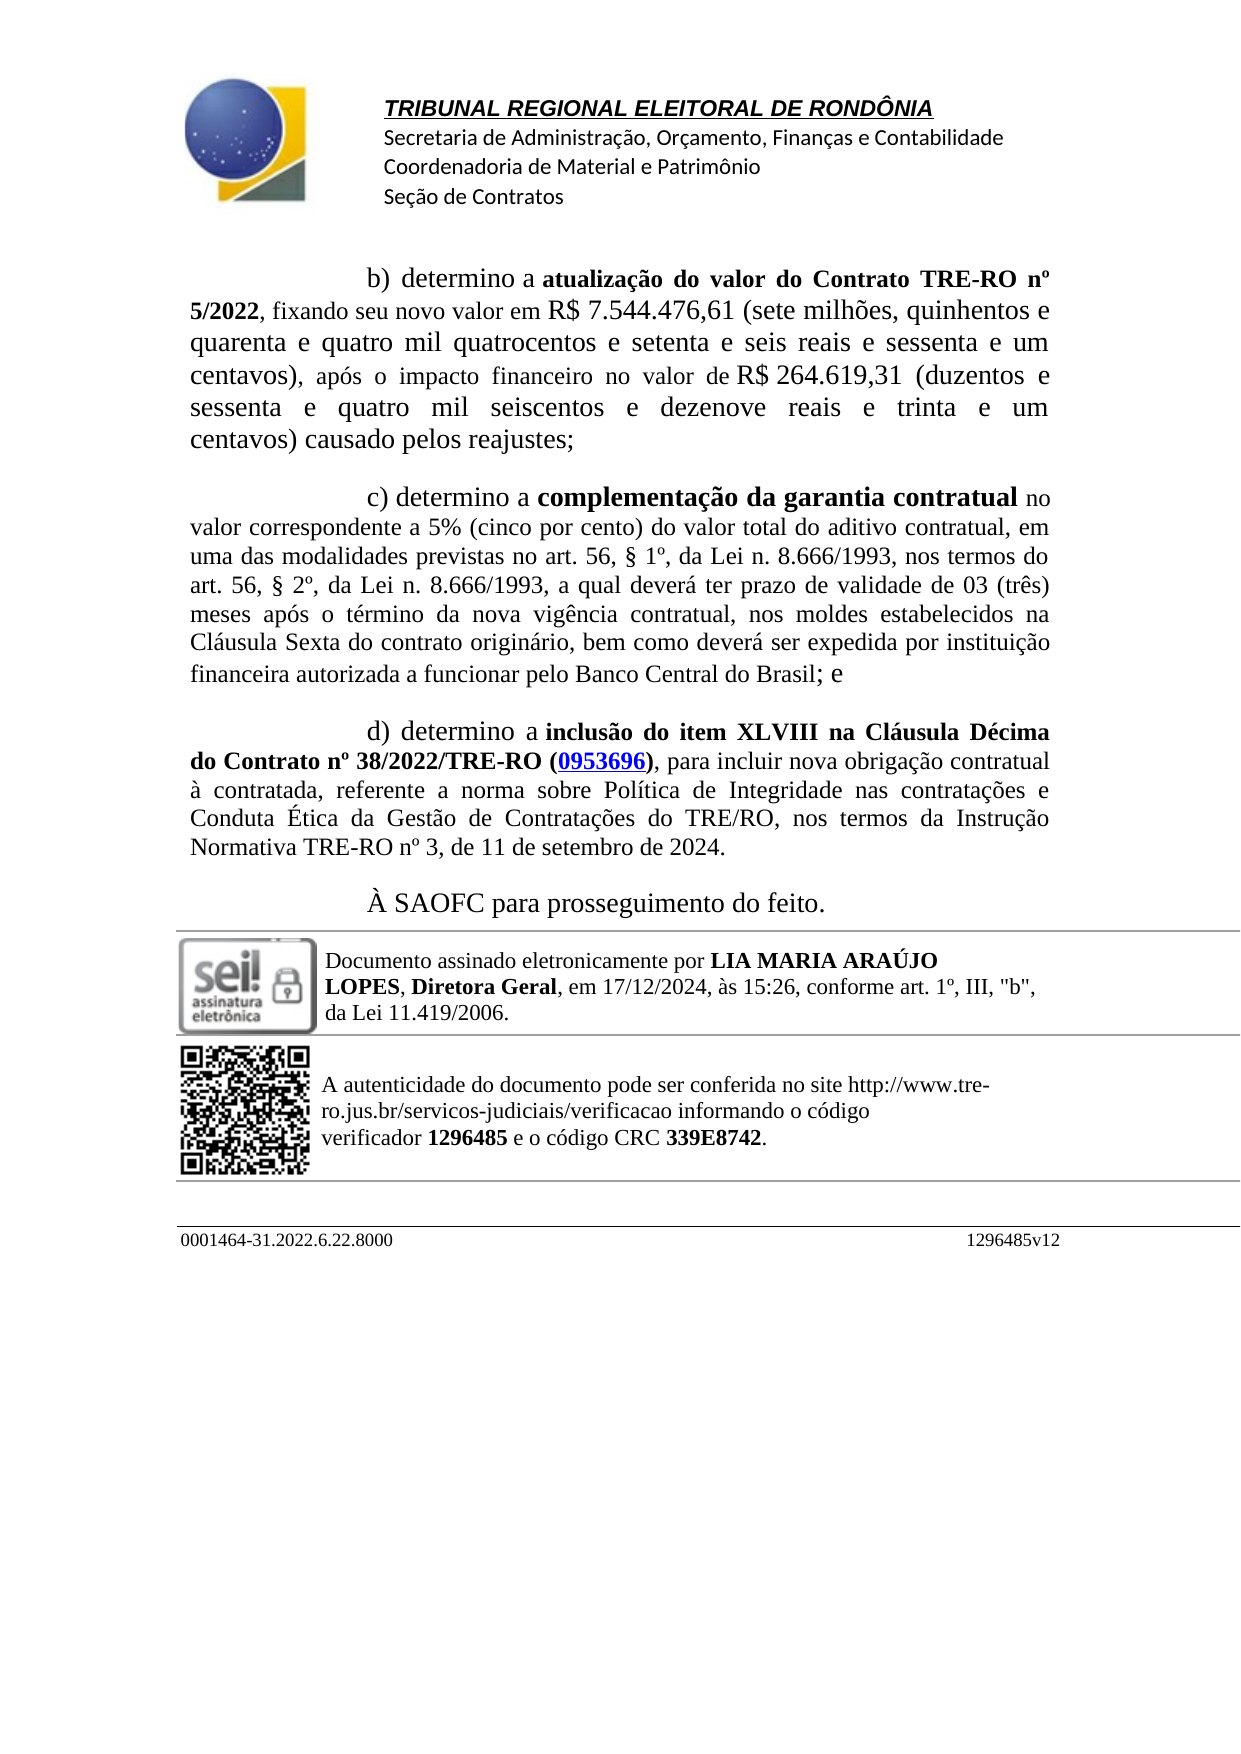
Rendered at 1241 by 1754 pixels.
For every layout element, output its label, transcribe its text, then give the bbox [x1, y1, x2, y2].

table_header 0001464-31.2022.6.22.8000 [177, 1227, 620, 1254]
table_header 1296485v12 [620, 1227, 1063, 1254]
table_header Documento assinado eletronicamente por LIA MARIA ARAÚJO LOPES, Diretora Geral, em 17/12/2024, às 15:26, conforme art. 1º, III, "b", da Lei 11.419/2006. [323, 938, 1063, 1034]
text À SAOFC para prosseguimento do feito. [190, 886, 1051, 918]
text b) determino a atualização do valor do Contrato TRE-RO nº 5/2022, fixando seu novo valor em R$ 7.544.476,61 (sete milhões, quinhentos e quarenta e quatro mil quatrocentos e setenta e seis reais e sessenta e um centavos), após o impacto financeiro no valor de R$ 264.619,31 (duzentos e sessenta e quatro mil seiscentos e dezenove reais e trinta e um centavos) causado pelos reajustes; [190, 261, 1051, 455]
text d) determino a inclusão do item XLVIII na Cláusula Décima do Contrato nº 38/2022/TRE-RO (0953696), para incluir nova obrigação contratual à contratada, referente a norma sobre Política de Integridade nas contratações e Conduta Ética da Gestão de Contratações do TRE/RO, nos termos da Instrução Normativa TRE-RO nº 3, de 11 de setembro de 2024. [190, 713, 1051, 861]
text c) determino a complementação da garantia contratual no valor correspondente a 5% (cinco por cento) do valor total do aditivo contratual, em uma das modalidades previstas no art. 56, § 1º, da Lei n. 8.666/1993, nos termos do art. 56, § 2º, da Lei n. 8.666/1993, a qual deverá ter prazo de validade de 03 (três) meses após o término da nova vigência contratual, nos moldes estabelecidos na Cláusula Sexta do contrato originário, bem como deverá ser expedida por instituição financeira autorizada a funcionar pelo Banco Central do Brasil; e [190, 480, 1051, 688]
table_header [317, 938, 323, 1034]
table_header A autenticidade do documento pode ser conferida no site http://www.tre-ro.jus.br/servicos-judiciais/verificacao informando o código verificador 1296485 e o código CRC 339E8742. [319, 1042, 1063, 1179]
table_header [177, 1042, 319, 1179]
